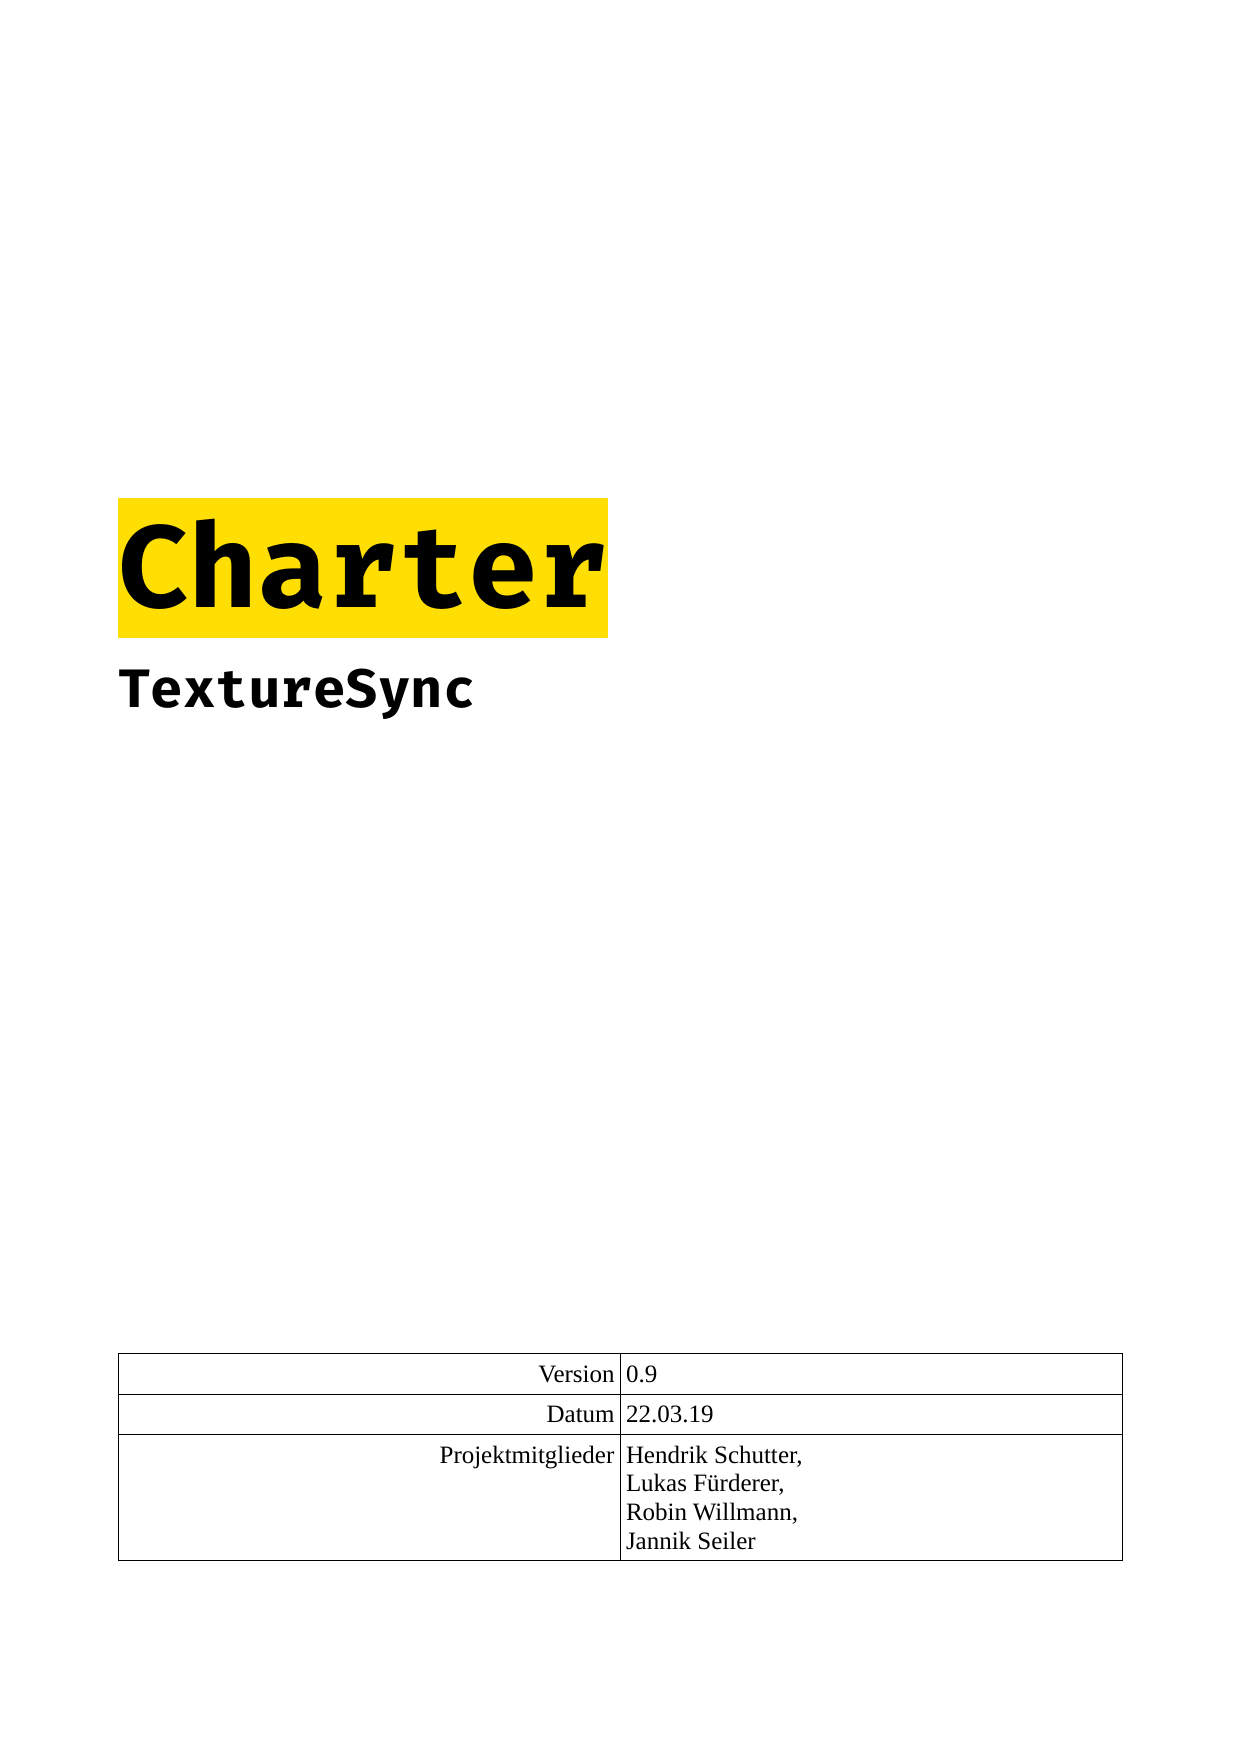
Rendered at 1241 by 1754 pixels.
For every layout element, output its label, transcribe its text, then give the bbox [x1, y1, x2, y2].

table_cell Projektmitglieder [119, 1435, 620, 1560]
title Charter [608, 498, 1122, 638]
subtitle TextureSync [118, 657, 1122, 722]
table_cell Hendrik Schutter, Lukas Fürderer, Robin Willmann, Jannik Seiler [621, 1435, 1122, 1560]
table_cell Datum [119, 1395, 620, 1434]
table_cell 22.03.19 [621, 1395, 1122, 1434]
table_header 0.9 [621, 1354, 1122, 1393]
table_header Version [119, 1354, 620, 1393]
